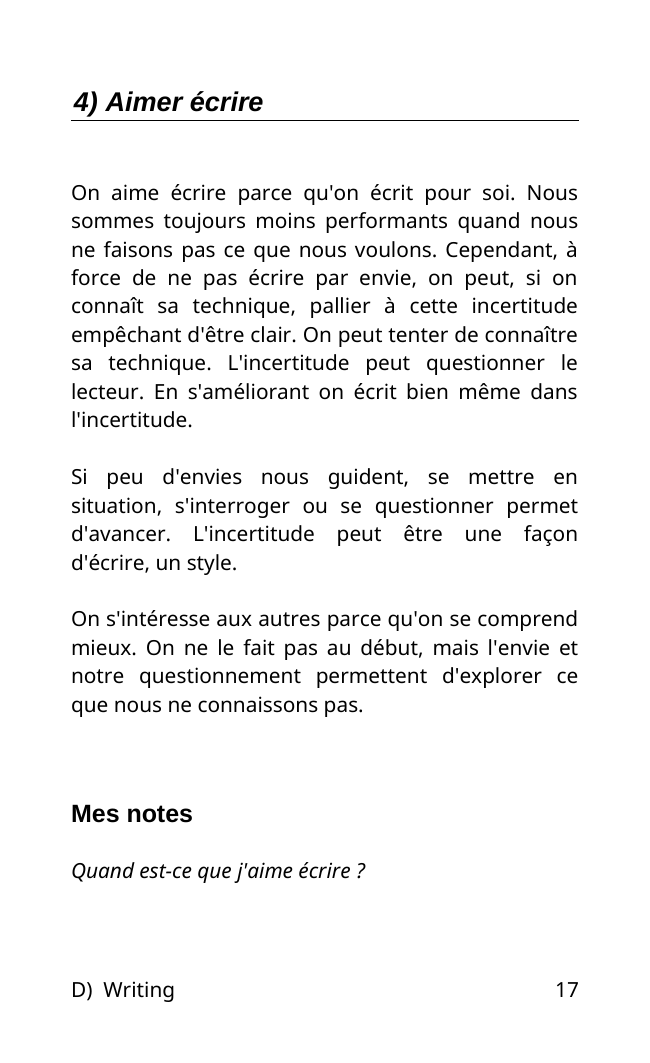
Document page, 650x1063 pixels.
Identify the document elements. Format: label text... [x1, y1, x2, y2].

subtitle Mes notes [71, 800, 579, 828]
text On aime écrire parce qu'on écrit pour soi. Nous sommes toujours moins performants quand nous ne faisons pas ce que nous voulons. Cependant, à force de ne pas écrire par envie, on peut, si on connaît sa technique, pallier à cette incertitude empêchant d'être clair. On peut tenter de connaître sa technique. L'incertitude peut questionner le lecteur. En s'améliorant on écrit bien même dans l'incertitude. [71, 178, 579, 434]
text Si peu d'envies nous guident, se mettre en situation, s'interroger ou se questionner permet d'avancer. L'incertitude peut être une façon d'écrire, un style. [71, 462, 579, 576]
text On s'intéresse aux autres parce qu'on se comprend mieux. On ne le fait pas au début, mais l'envie et notre questionnement permettent d'explorer ce que nous ne connaissons pas. [71, 604, 579, 718]
text Quand est-ce que j'aime écrire ? [71, 856, 579, 885]
subtitle Aimer écrire [71, 84, 579, 120]
